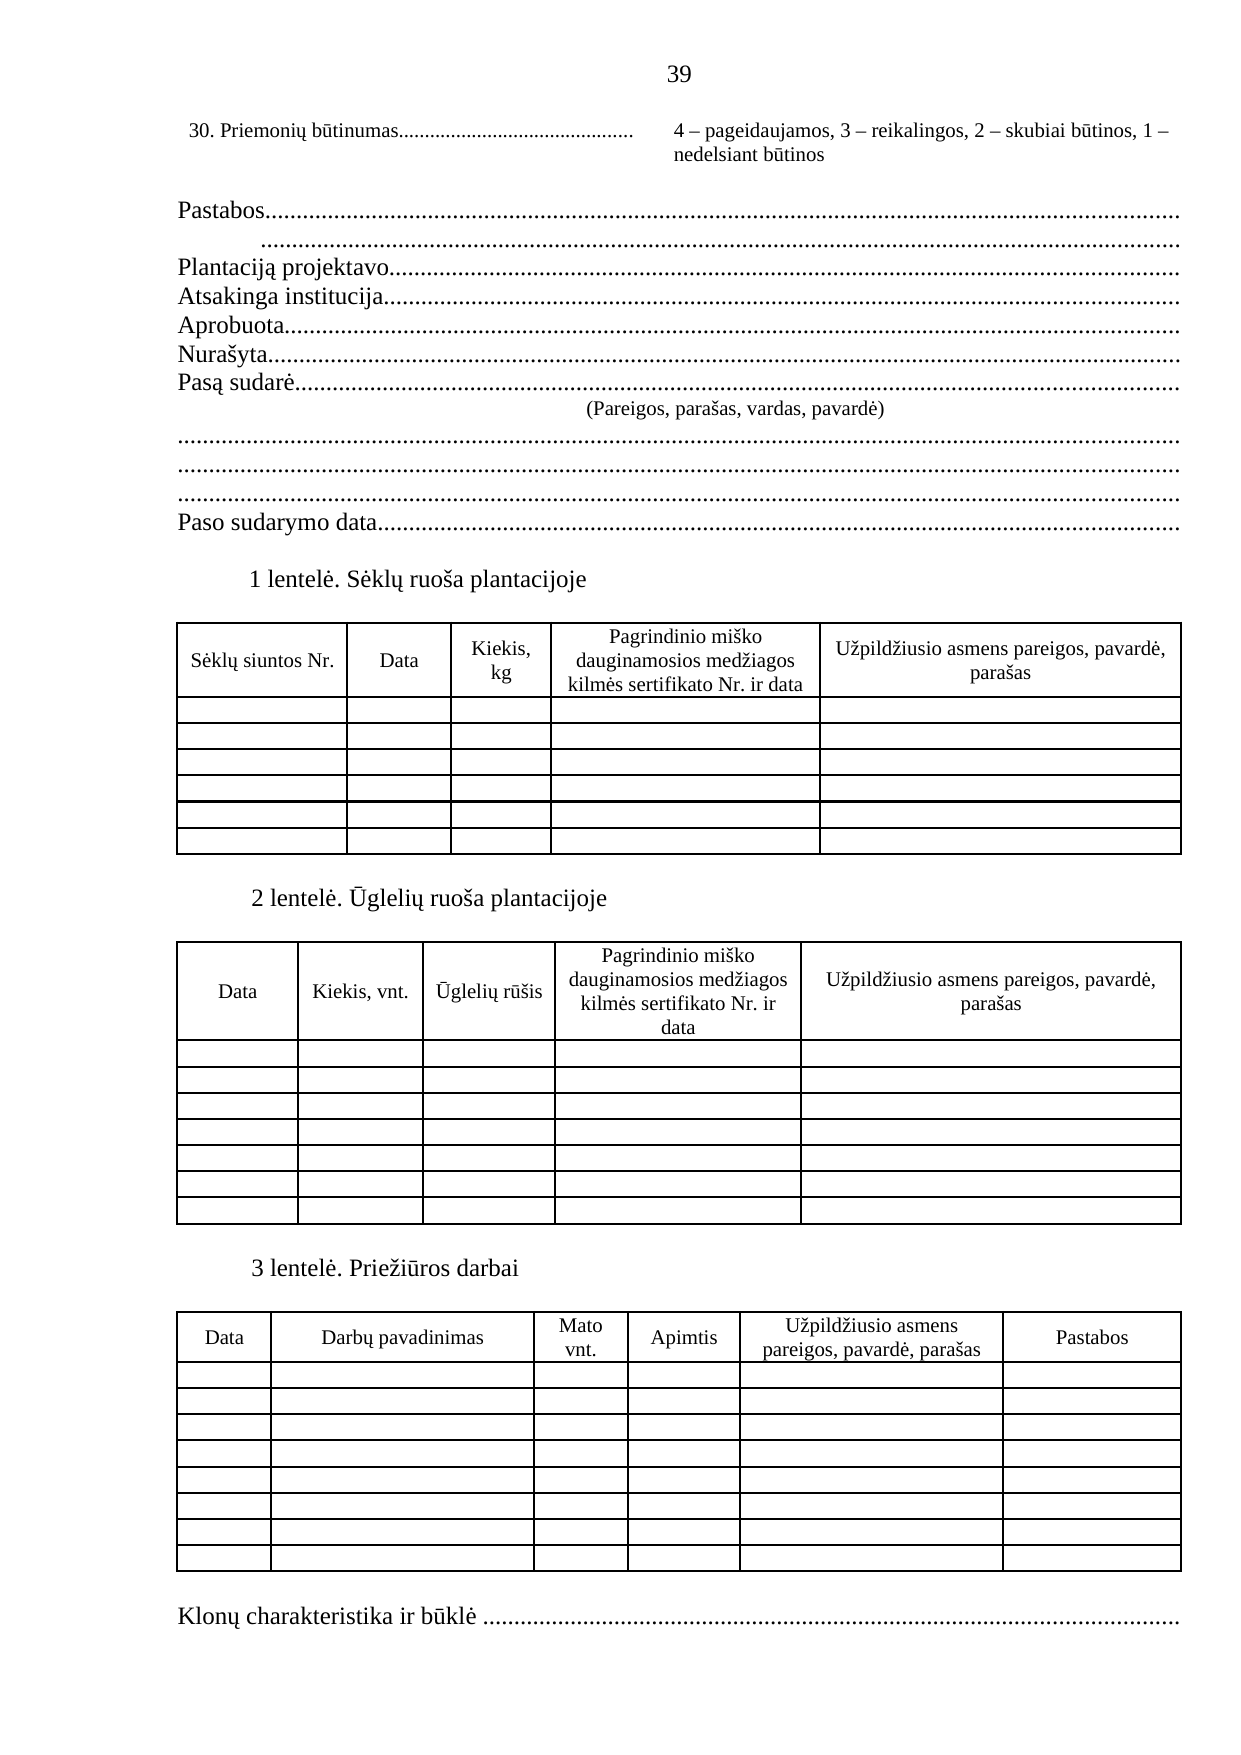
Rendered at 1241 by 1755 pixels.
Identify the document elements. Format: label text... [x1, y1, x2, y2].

table_cell [452, 829, 550, 853]
table_cell [178, 1415, 270, 1439]
table_cell [178, 750, 346, 774]
table_cell [629, 1389, 739, 1413]
table_cell [629, 1546, 739, 1570]
table_cell [1004, 1494, 1180, 1518]
text Nurašyta [177, 339, 1181, 367]
table_cell [299, 1146, 422, 1170]
table_cell [299, 1068, 422, 1092]
table_cell [1004, 1389, 1180, 1413]
table_cell [178, 1494, 270, 1518]
table_cell [424, 1041, 554, 1066]
table_cell [821, 776, 1180, 800]
table_cell [348, 776, 450, 800]
table_cell [178, 724, 346, 748]
table_cell [272, 1389, 533, 1413]
text Plantaciją projektavo [177, 252, 1181, 281]
table_cell [802, 1094, 1180, 1118]
text Atsakinga institucija [177, 281, 1181, 310]
table_cell [452, 750, 550, 774]
table_cell [272, 1546, 533, 1570]
table_cell [272, 1441, 533, 1466]
table_cell [741, 1363, 1002, 1387]
table_cell [1004, 1441, 1180, 1466]
table_cell [178, 1198, 297, 1222]
table_cell [802, 1041, 1180, 1066]
table_header Užpildžiusio asmens pareigos, pavardė, parašas [741, 1313, 1002, 1361]
table_cell [424, 1094, 554, 1118]
table_cell [348, 724, 450, 748]
table_cell [552, 698, 819, 722]
table_cell [178, 1546, 270, 1570]
text Aprobuota [177, 310, 1181, 339]
table_cell [178, 1520, 270, 1544]
table_cell [178, 1120, 297, 1144]
table_cell [552, 829, 819, 853]
table_cell [1004, 1468, 1180, 1492]
text Paso sudarymo data [177, 507, 1181, 535]
table_cell [178, 803, 346, 827]
table_header Pagrindinio miško dauginamosios medžiagos kilmės sertifikato Nr. ir data [556, 943, 800, 1039]
table_header Kiekis, vnt. [299, 943, 422, 1039]
table_cell [452, 724, 550, 748]
table_cell [821, 829, 1180, 853]
table_cell [629, 1441, 739, 1466]
table_cell [452, 776, 550, 800]
table_cell [178, 1172, 297, 1196]
table_cell [821, 750, 1180, 774]
text Pastabos [177, 195, 1181, 224]
table_header Pastabos [1004, 1313, 1180, 1361]
table_cell [741, 1468, 1002, 1492]
text 2 lentelė. Ūglelių ruoša plantacijoje [177, 883, 1181, 912]
table_cell [741, 1520, 1002, 1544]
table_cell [535, 1415, 627, 1439]
table_cell [452, 698, 550, 722]
table_cell [272, 1363, 533, 1387]
table_cell [802, 1198, 1180, 1222]
table_cell [802, 1146, 1180, 1170]
table_cell [272, 1468, 533, 1492]
table_cell [178, 698, 346, 722]
table_cell [629, 1363, 739, 1387]
table_cell [535, 1468, 627, 1492]
table_cell [741, 1415, 1002, 1439]
table_cell [178, 1441, 270, 1466]
table_cell [535, 1363, 627, 1387]
text 1 lentelė. Sėklų ruoša plantacijoje [177, 564, 1181, 593]
table_cell [178, 1068, 297, 1092]
table_cell [348, 829, 450, 853]
table_cell [272, 1494, 533, 1518]
table_cell [299, 1094, 422, 1118]
table_cell [741, 1546, 1002, 1570]
table_cell [178, 1363, 270, 1387]
table_header Apimtis [629, 1313, 739, 1361]
table_cell [1004, 1415, 1180, 1439]
table_cell [348, 698, 450, 722]
table_header Mato vnt. [535, 1313, 627, 1361]
table_cell [535, 1441, 627, 1466]
table_header Data [178, 943, 297, 1039]
table_cell [535, 1546, 627, 1570]
table_cell [272, 1520, 533, 1544]
table_header Užpildžiusio asmens pareigos, pavardė, parašas [821, 624, 1180, 696]
table_cell [452, 803, 550, 827]
table_cell [1004, 1363, 1180, 1387]
table_cell [178, 1146, 297, 1170]
table_cell 30. Priemonių būtinumas [177, 118, 662, 166]
table_cell [552, 724, 819, 748]
table_cell [552, 750, 819, 774]
table_header Kiekis, kg [452, 624, 550, 696]
table_cell 4 – pageidaujamos, 3 – reikalingos, 2 – skubiai būtinos, 1 – nedelsiant būtinos [662, 118, 1181, 166]
table_cell [535, 1520, 627, 1544]
table_cell [535, 1389, 627, 1413]
table_cell [802, 1068, 1180, 1092]
table_cell [802, 1172, 1180, 1196]
table_cell [556, 1198, 800, 1222]
table_cell [178, 1041, 297, 1066]
table_cell [299, 1120, 422, 1144]
text 3 lentelė. Priežiūros darbai [177, 1253, 1181, 1282]
table_cell [299, 1041, 422, 1066]
table_cell [629, 1494, 739, 1518]
table_cell [178, 1468, 270, 1492]
table_cell [299, 1198, 422, 1222]
table_header Pagrindinio miško dauginamosios medžiagos kilmės sertifikato Nr. ir data [552, 624, 819, 696]
table_cell [556, 1068, 800, 1092]
table_cell [424, 1068, 554, 1092]
table_header Data [178, 1313, 270, 1361]
table_cell [552, 776, 819, 800]
table_cell [1004, 1546, 1180, 1570]
text Pasą sudarė [177, 367, 1181, 396]
table_header Darbų pavadinimas [272, 1313, 533, 1361]
table_cell [629, 1415, 739, 1439]
table_cell [821, 803, 1180, 827]
table_cell [299, 1172, 422, 1196]
table_cell [178, 829, 346, 853]
table_cell [741, 1389, 1002, 1413]
text Klonų charakteristika ir būklė [177, 1601, 1181, 1630]
table_cell [821, 698, 1180, 722]
table_cell [424, 1146, 554, 1170]
table_cell [556, 1146, 800, 1170]
table_cell [741, 1494, 1002, 1518]
table_header Data [348, 624, 450, 696]
text (Pareigos, parašas, vardas, pavardė) [177, 396, 1181, 420]
table_cell [178, 776, 346, 800]
table_header Sėklų siuntos Nr. [178, 624, 346, 696]
table_cell [272, 1415, 533, 1439]
table_cell [424, 1172, 554, 1196]
table_cell [178, 1389, 270, 1413]
table_cell [556, 1120, 800, 1144]
table_cell [424, 1120, 554, 1144]
table_cell [1004, 1520, 1180, 1544]
table_cell [556, 1094, 800, 1118]
table_cell [821, 724, 1180, 748]
table_cell [424, 1198, 554, 1222]
table_header Ūglelių rūšis [424, 943, 554, 1039]
table_cell [552, 803, 819, 827]
table_cell [178, 1094, 297, 1118]
table_cell [348, 803, 450, 827]
table_cell [535, 1494, 627, 1518]
table_cell [802, 1120, 1180, 1144]
table_header Užpildžiusio asmens pareigos, pavardė, parašas [802, 943, 1180, 1039]
table_cell [556, 1172, 800, 1196]
table_cell [629, 1468, 739, 1492]
table_cell [629, 1520, 739, 1544]
table_cell [556, 1041, 800, 1066]
table_cell [741, 1441, 1002, 1466]
table_cell [348, 750, 450, 774]
